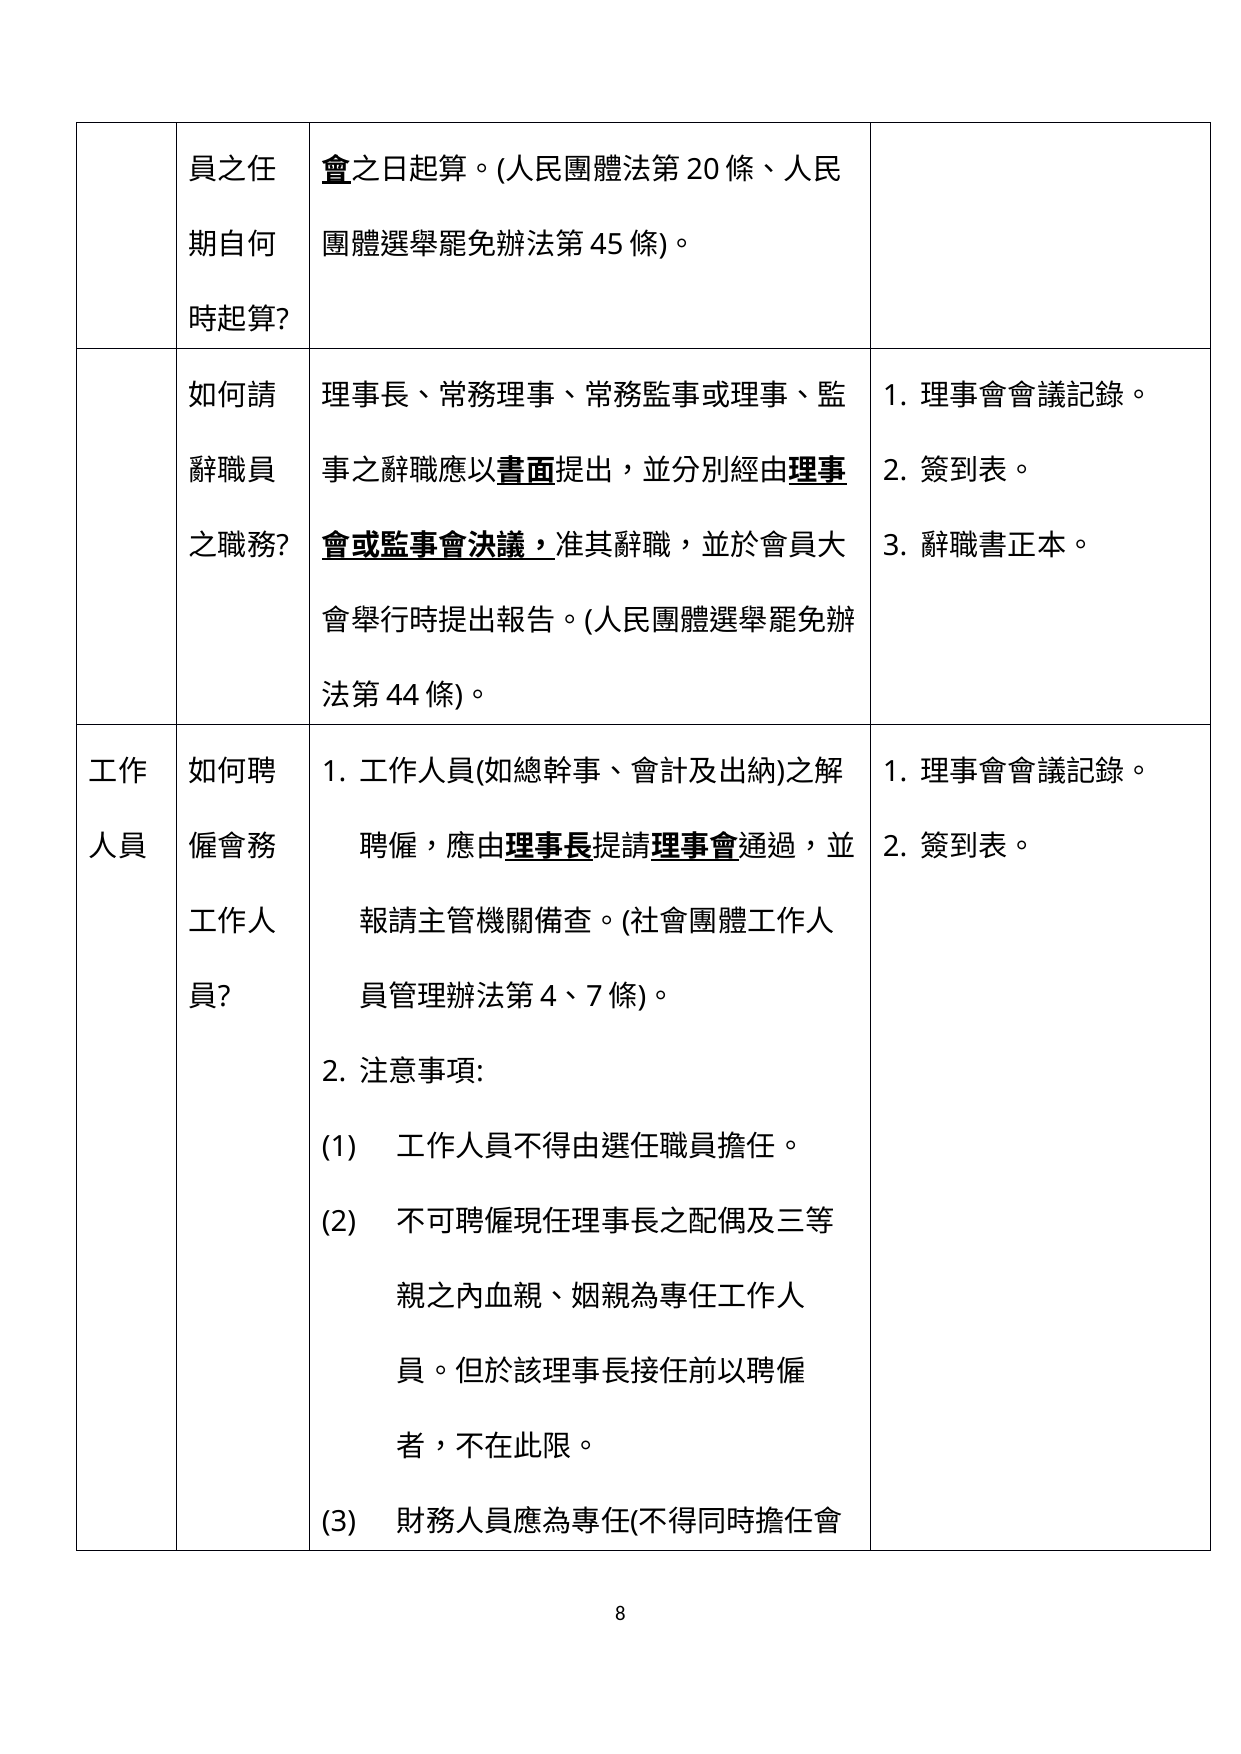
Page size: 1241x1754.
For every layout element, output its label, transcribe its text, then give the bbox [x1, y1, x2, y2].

table_cell [871, 123, 1210, 348]
table_cell 員之任期自何時起算? [177, 123, 309, 348]
table_cell [77, 349, 176, 724]
table_cell 如何聘僱會務工作人員? [177, 725, 309, 1550]
table_cell 理事長、常務理事、常務監事或理事、監事之辭職應以書面提出，並分別經由理事會或監事會決議，准其辭職，並於會員大會舉行時提出報告。(人民團體選舉罷免辦法第44條)。 [310, 349, 870, 724]
table_cell 工作人員 [77, 725, 176, 1550]
table_cell 理事會會議記錄。 簽到表。 辭職書正本。 [871, 349, 1210, 724]
table_cell 理事會會議記錄。 簽到表。 [871, 725, 1210, 1550]
table_cell [77, 123, 176, 348]
table_cell 如何請辭職員之職務? [177, 349, 309, 724]
table_cell 工作人員(如總幹事、會計及出納)之解聘僱，應由理事長提請理事會通過，並報請主管機關備查。(社會團體工作人員管理辦法第4、7條)。 注意事項: 工作人員不得由選任職員擔任。 不可聘僱現任理事長之配偶及三等親之內血親、姻親為專任工作人員。但於該理事長接任前以聘僱者，不在此限。 財務人員應為專任(不得同時擔任會計、出納2職)。(社會團體工作人員管理辦法第5、6條及社會團體財務處理辦法第30條)。 [310, 725, 870, 1550]
table_cell 會之日起算。(人民團體法第20條、人民團體選舉罷免辦法第45條)。 [310, 123, 870, 348]
